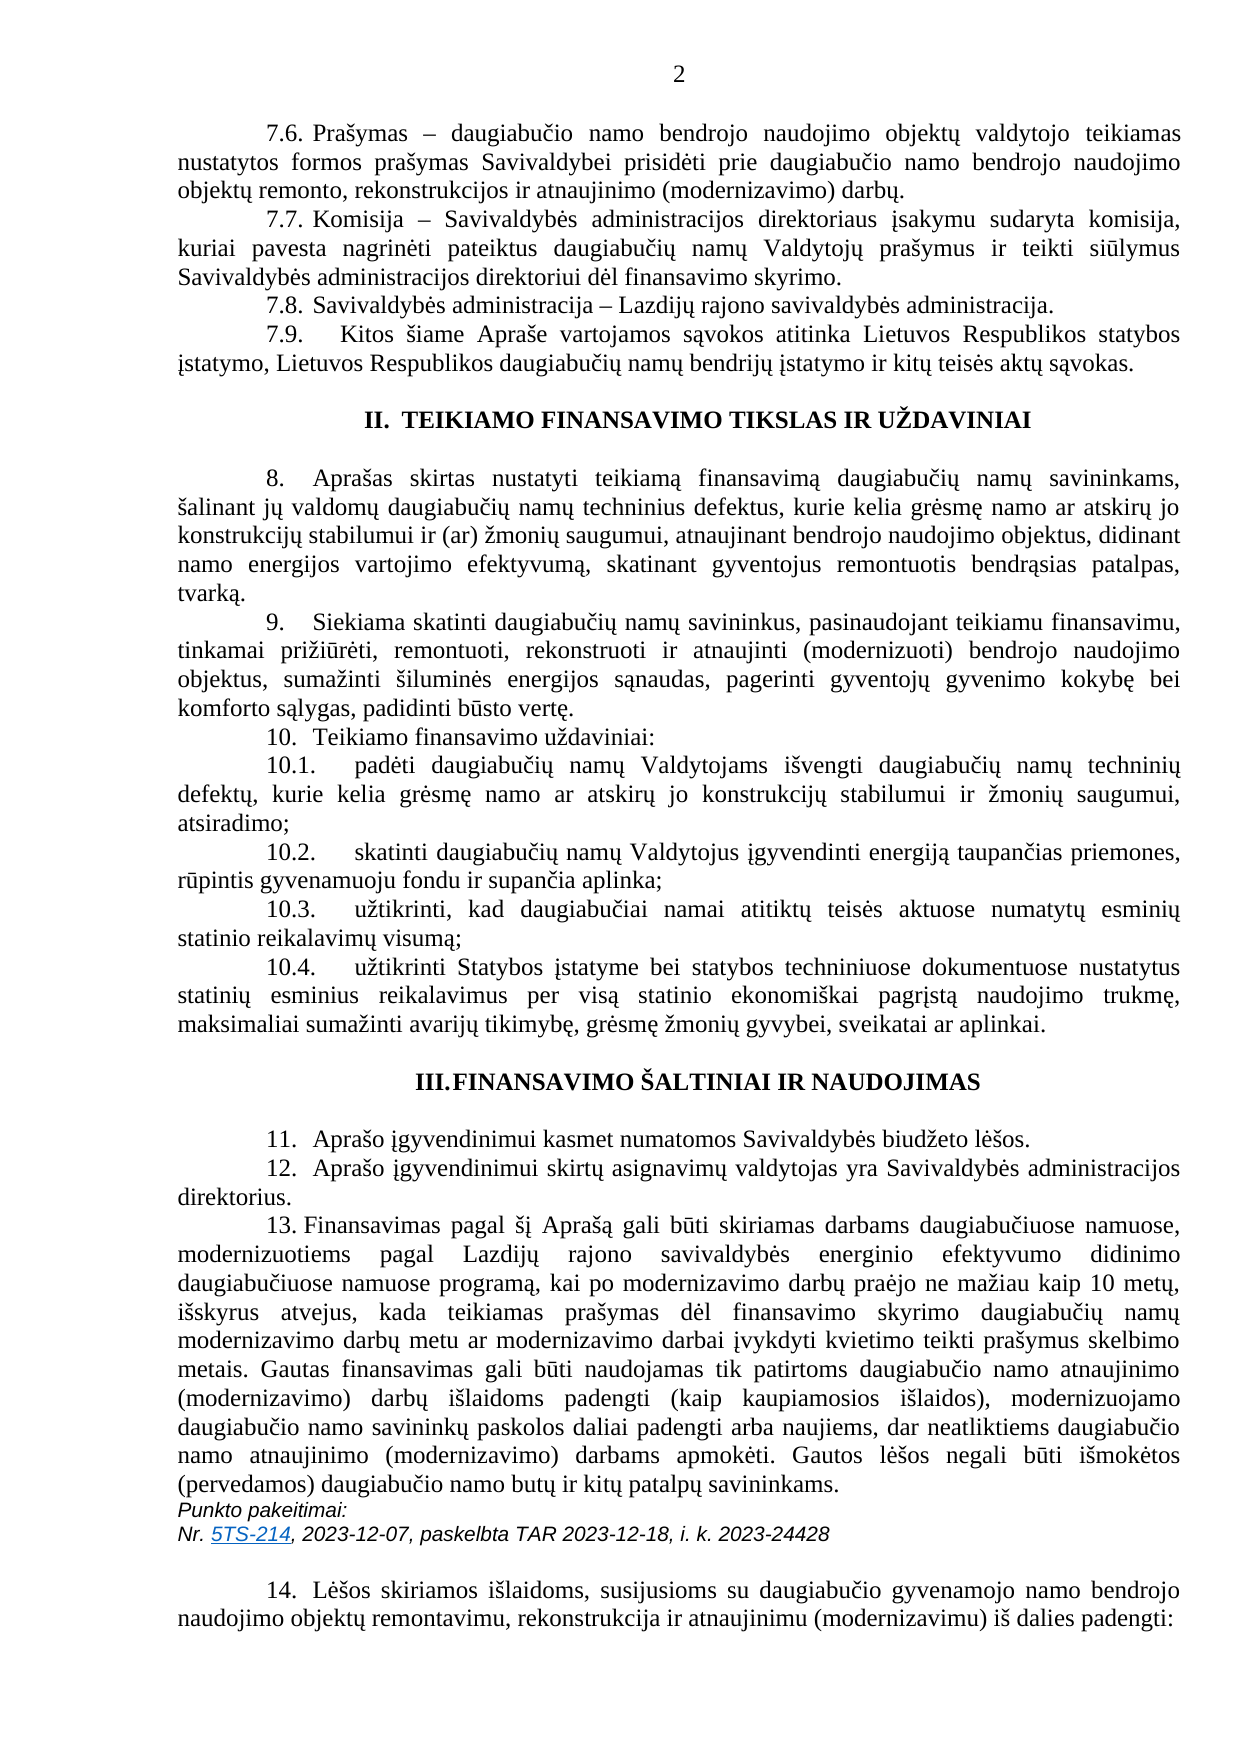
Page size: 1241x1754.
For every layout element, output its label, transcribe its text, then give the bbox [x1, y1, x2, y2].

text 12. Aprašo įgyvendinimui skirtų asignavimų valdytojas yra Savivaldybės administracijos direktorius. [177, 1153, 1181, 1211]
text 8. Aprašas skirtas nustatyti teikiamą finansavimą daugiabučių namų savininkams, šalinant jų valdomų daugiabučių namų techninius defektus, kurie kelia grėsmę namo ar atskirų jo konstrukcijų stabilumui ir (ar) žmonių saugumui, atnaujinant bendrojo naudojimo objektus, didinant namo energijos vartojimo efektyvumą, skatinant gyventojus remontuotis bendrąsias patalpas, tvarką. [177, 463, 1181, 607]
text 9. Siekiama skatinti daugiabučių namų savininkus, pasinaudojant teikiamu finansavimu, tinkamai prižiūrėti, remontuoti, rekonstruoti ir atnaujinti (modernizuoti) bendrojo naudojimo objektus, sumažinti šiluminės energijos sąnaudas, pagerinti gyventojų gyvenimo kokybę bei komforto sąlygas, padidinti būsto vertę. [177, 607, 1181, 722]
text 10.3. užtikrinti, kad daugiabučiai namai atitiktų teisės aktuose numatytų esminių statinio reikalavimų visumą; [177, 894, 1181, 952]
text II. TEIKIAMO FINANSAVIMO TIKSLAS IR UŽDAVINIAI [215, 406, 1181, 434]
text III. FINANSAVIMO ŠALTINIAI IR NAUDOJIMAS [215, 1067, 1181, 1096]
text 7.6. Prašymas – daugiabučio namo bendrojo naudojimo objektų valdytojo teikiamas nustatytos formos prašymas Savivaldybei prisidėti prie daugiabučio namo bendrojo naudojimo objektų remonto, rekonstrukcijos ir atnaujinimo (modernizavimo) darbų. [177, 118, 1181, 204]
text Punkto pakeitimai: [177, 1498, 1181, 1522]
text 7.8. Savivaldybės administracija – Lazdijų rajono savivaldybės administracija. [177, 291, 1181, 319]
text 14. Lėšos skiriamos išlaidoms, susijusioms su daugiabučio gyvenamojo namo bendrojo naudojimo objektų remontavimu, rekonstrukcija ir atnaujinimu (modernizavimu) iš dalies padengti: [177, 1575, 1181, 1632]
text 7.7. Komisija – Savivaldybės administracijos direktoriaus įsakymu sudaryta komisija, kuriai pavesta nagrinėti pateiktus daugiabučių namų Valdytojų prašymus ir teikti siūlymus Savivaldybės administracijos direktoriui dėl finansavimo skyrimo. [177, 204, 1181, 291]
text 13. Finansavimas pagal šį Aprašą gali būti skiriamas darbams daugiabučiuose namuose, modernizuotiems pagal Lazdijų rajono savivaldybės energinio efektyvumo didinimo daugiabučiuose namuose programą, kai po modernizavimo darbų praėjo ne mažiau kaip 10 metų, išskyrus atvejus, kada teikiamas prašymas dėl finansavimo skyrimo daugiabučių namų modernizavimo darbų metu ar modernizavimo darbai įvykdyti kvietimo teikti prašymus skelbimo metais. Gautas finansavimas gali būti naudojamas tik patirtoms daugiabučio namo atnaujinimo (modernizavimo) darbų išlaidoms padengti (kaip kaupiamosios išlaidos), modernizuojamo daugiabučio namo savininkų paskolos daliai padengti arba naujiems, dar neatliktiems daugiabučio namo atnaujinimo (modernizavimo) darbams apmokėti. Gautos lėšos negali būti išmokėtos (pervedamos) daugiabučio namo butų ir kitų patalpų savininkams. [177, 1211, 1181, 1498]
text 10.1. padėti daugiabučių namų Valdytojams išvengti daugiabučių namų techninių defektų, kurie kelia grėsmę namo ar atskirų jo konstrukcijų stabilumui ir žmonių saugumui, atsiradimo; [177, 751, 1181, 837]
text 10. Teikiamo finansavimo uždaviniai: [177, 722, 1181, 751]
text 7.9. Kitos šiame Apraše vartojamos sąvokos atitinka Lietuvos Respublikos statybos įstatymo, Lietuvos Respublikos daugiabučių namų bendrijų įstatymo ir kitų teisės aktų sąvokas. [177, 319, 1181, 377]
text 10.4. užtikrinti Statybos įstatyme bei statybos techniniuose dokumentuose nustatytus statinių esminius reikalavimus per visą statinio ekonomiškai pagrįstą naudojimo trukmę, maksimaliai sumažinti avarijų tikimybę, grėsmę žmonių gyvybei, sveikatai ar aplinkai. [177, 952, 1181, 1038]
text Nr. 5TS-214, 2023-12-07, paskelbta TAR 2023-12-18, i. k. 2023-24428 [177, 1522, 1181, 1546]
text 11. Aprašo įgyvendinimui kasmet numatomos Savivaldybės biudžeto lėšos. [177, 1124, 1181, 1153]
text 10.2. skatinti daugiabučių namų Valdytojus įgyvendinti energiją taupančias priemones, rūpintis gyvenamuoju fondu ir supančia aplinka; [177, 837, 1181, 894]
